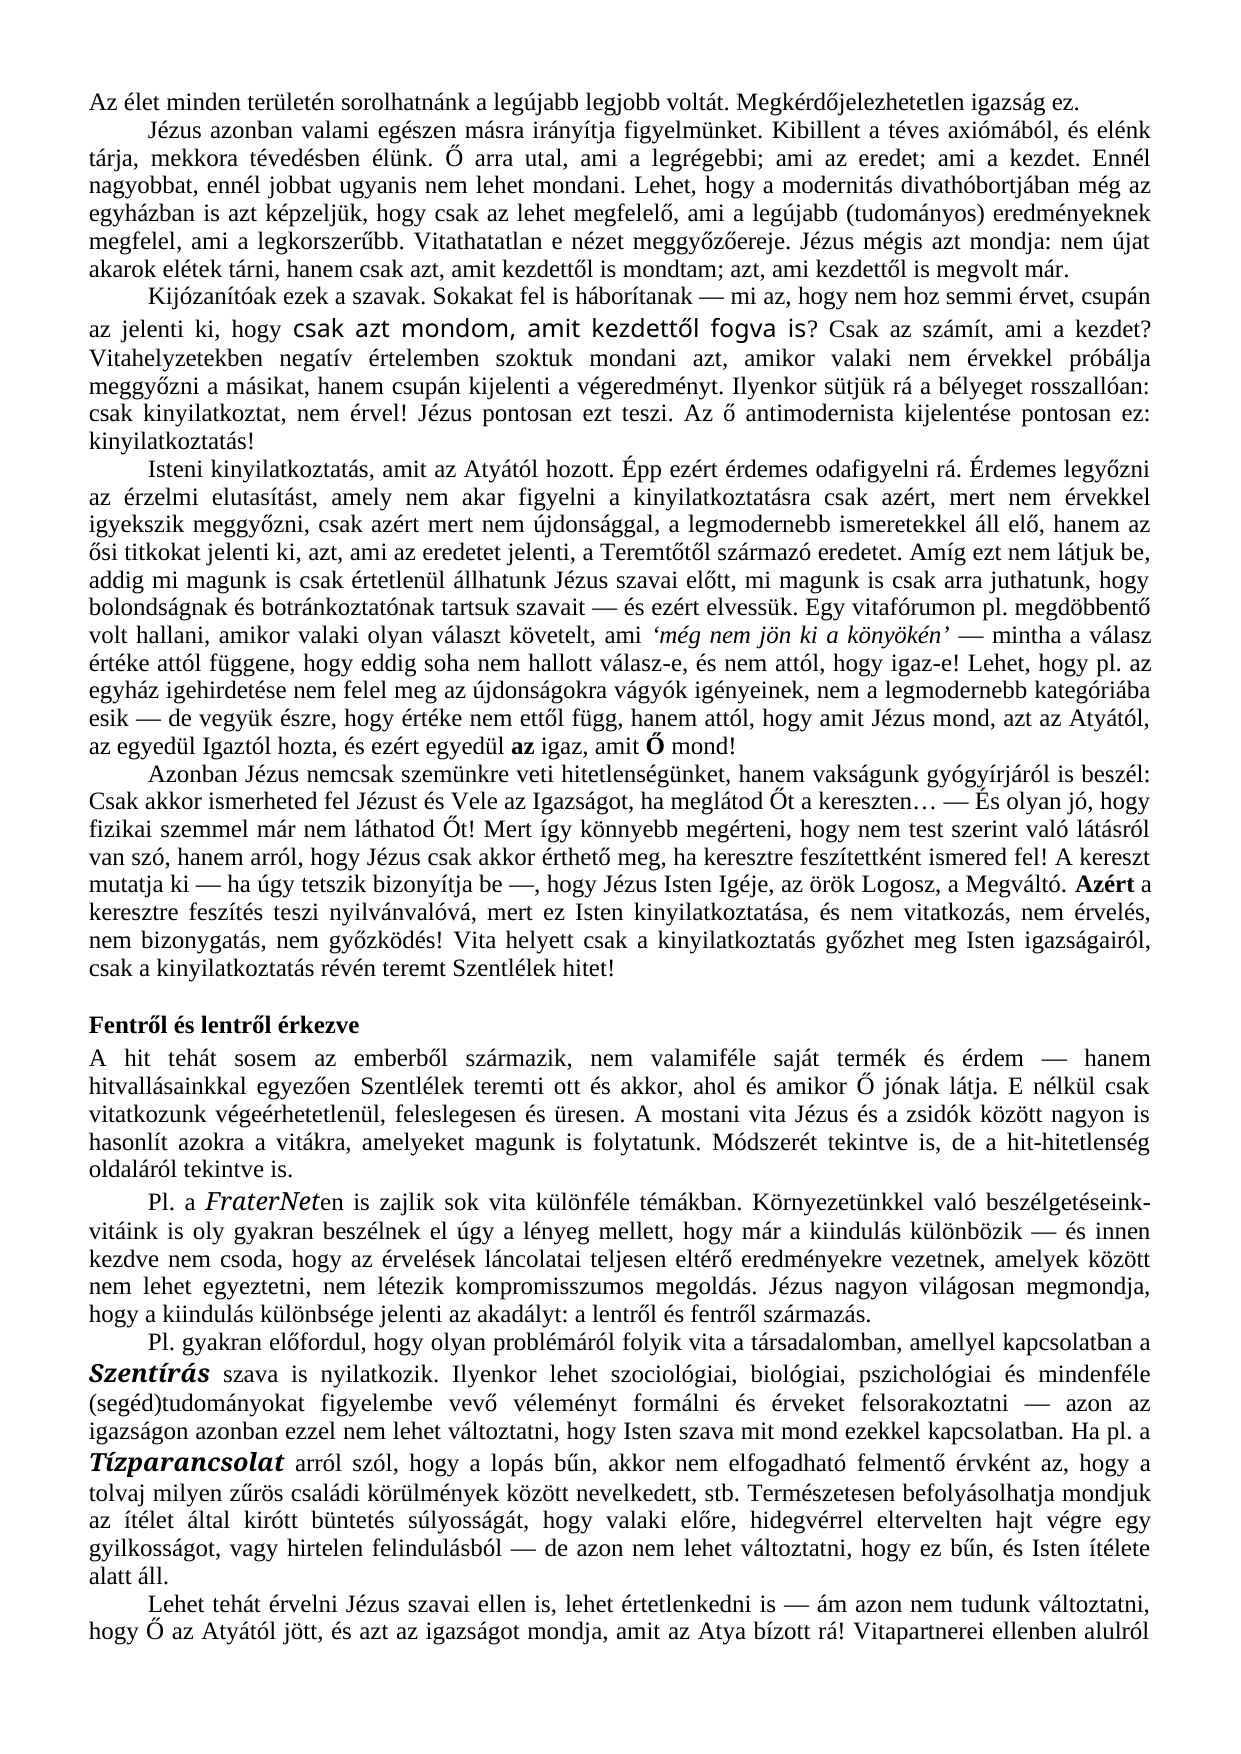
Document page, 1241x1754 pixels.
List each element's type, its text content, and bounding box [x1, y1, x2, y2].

text A hit tehát sosem az emberből származik, nem valamiféle saját termék és érdem — hanem hitvallásainkkal egyezően Szentlélek teremti ott és akkor, ahol és amikor Ő jónak látja. E nélkül csak vitatkozunk végeérhetetlenül, feleslegesen és üresen. A mostani vita Jézus és a zsidók között nagyon is hasonlít azokra a vitákra, amelyeket magunk is folytatunk. Módszerét tekintve is, de a hit-hitetlenség oldaláról tekintve is. [88, 1044, 1152, 1183]
subtitle Fentről és lentről érkezve [88, 1011, 1152, 1039]
text Pl. gyakran előfordul, hogy olyan problémáról folyik vita a társadalomban, amellyel kapcsolatban a Szentírás szava is nyilatkozik. Ilyenkor lehet szociológiai, biológiai, pszichológiai és mindenféle (segéd)tudományokat figyelembe vevő véleményt formálni és érveket felsorakoztatni — azon az igazságon azonban ezzel nem lehet változtatni, hogy Isten szava mit mond ezekkel kapcsolatban. Ha pl. a Tízparancsolat arról szól, hogy a lopás bűn, akkor nem elfogadható felmentő érvként az, hogy a tolvaj milyen zűrös családi körülmények között nevelkedett, stb. Természetesen befolyásolhatja mondjuk az ítélet által kirótt büntetés súlyosságát, hogy valaki előre, hidegvérrel eltervelten hajt végre egy gyilkosságot, vagy hirtelen felindulásból — de azon nem lehet változtatni, hogy ez bűn, és Isten ítélete alatt áll. [88, 1328, 1152, 1590]
text Pl. a FraterNeten is zajlik sok vita különféle témákban. Környezetünkkel való beszélgetéseink-vitáink is oly gyakran beszélnek el úgy a lényeg mellett, hogy már a kiindulás különbözik — és innen kezdve nem csoda, hogy az érvelések láncolatai teljesen eltérő eredményekre vezetnek, amelyek között nem lehet egyeztetni, nem létezik kompromisszumos megoldás. Jézus nagyon világosan megmondja, hogy a kiindulás különbsége jelenti az akadályt: a lentről és fentről származás. [88, 1183, 1152, 1328]
text Kijózanítóak ezek a szavak. Sokakat fel is háborítanak — mi az, hogy nem hoz semmi érvet, csupán az jelenti ki, hogy csak azt mondom, amit kezdettől fogva is? Csak az számít, ami a kezdet? Vitahelyzetekben negatív értelemben szoktuk mondani azt, amikor valaki nem érvekkel próbálja meggyőzni a másikat, hanem csupán kijelenti a végeredményt. Ilyenkor sütjük rá a bélyeget rosszallóan: csak kinyilatkoztat, nem érvel! Jézus pontosan ezt teszi. Az ő antimodernista kijelentése pontosan ez: kinyilatkoztatás! [88, 282, 1152, 455]
text Azonban Jézus nemcsak szemünkre veti hitetlenségünket, hanem vakságunk gyógyírjáról is beszél: Csak akkor ismerheted fel Jézust és Vele az Igazságot, ha meglátod Őt a kereszten… — És olyan jó, hogy fizikai szemmel már nem láthatod Őt! Mert így könnyebb megérteni, hogy nem test szerint való látásról van szó, hanem arról, hogy Jézus csak akkor érthető meg, ha keresztre feszítettként ismered fel! A kereszt mutatja ki — ha úgy tetszik bizonyítja be —, hogy Jézus Isten Igéje, az örök Logosz, a Megváltó. Azért a keresztre feszítés teszi nyilvánvalóvá, mert ez Isten kinyilatkoztatása, és nem vitatkozás, nem érvelés, nem bizonygatás, nem győzködés! Vita helyett csak a kinyilatkoztatás győzhet meg Isten igazságairól, csak a kinyilatkoztatás révén teremt Szentlélek hitet! [88, 760, 1152, 981]
text Az élet minden területén sorolhatnánk a legújabb legjobb voltát. Megkérdőjelezhetetlen igazság ez. [88, 88, 1152, 116]
text Isteni kinyilatkoztatás, amit az Atyától hozott. Épp ezért érdemes odafigyelni rá. Érdemes legyőzni az érzelmi elutasítást, amely nem akar figyelni a kinyilatkoztatásra csak azért, mert nem érvekkel igyekszik meggyőzni, csak azért mert nem újdonsággal, a legmodernebb ismeretekkel áll elő, hanem az ősi titkokat jelenti ki, azt, ami az eredetet jelenti, a Teremtőtől származó eredetet. Amíg ezt nem látjuk be, addig mi magunk is csak értetlenül állhatunk Jézus szavai előtt, mi magunk is csak arra juthatunk, hogy bolondságnak és botránkoztatónak tartsuk szavait — és ezért elvessük. Egy vitafórumon pl. megdöbbentő volt hallani, amikor valaki olyan választ követelt, ami ‘még nem jön ki a könyökén’ — mintha a válasz értéke attól függene, hogy eddig soha nem hallott válasz‑e, és nem attól, hogy igaz‑e! Lehet, hogy pl. az egyház igehirdetése nem felel meg az újdonságokra vágyók igényeinek, nem a legmodernebb kategóriába esik — de vegyük észre, hogy értéke nem ettől függ, hanem attól, hogy amit Jézus mond, azt az Atyától, az egyedül Igaztól hozta, és ezért egyedül az igaz, amit Ő mond! [88, 455, 1152, 760]
text Jézus azonban valami egészen másra irányítja figyelmünket. Kibillent a téves axiómából, és elénk tárja, mekkora tévedésben élünk. Ő arra utal, ami a legrégebbi; ami az eredet; ami a kezdet. Ennél nagyobbat, ennél jobbat ugyanis nem lehet mondani. Lehet, hogy a modernitás divathóbortjában még az egyházban is azt képzeljük, hogy csak az lehet megfelelő, ami a legújabb (tudományos) eredményeknek megfelel, ami a legkorszerűbb. Vitathatatlan e nézet meggyőzőereje. Jézus mégis azt mondja: nem újat akarok elétek tárni, hanem csak azt, amit kezdettől is mondtam; azt, ami kezdettől is megvolt már. [88, 116, 1152, 282]
text Lehet tehát érvelni Jézus szavai ellen is, lehet értetlenkedni is — ám azon nem tudunk változtatni, hogy Ő az Atyától jött, és azt az igazságot mondja, amit az Atya bízott rá! Vitapartnerei ellenben alulról [88, 1590, 1152, 1645]
